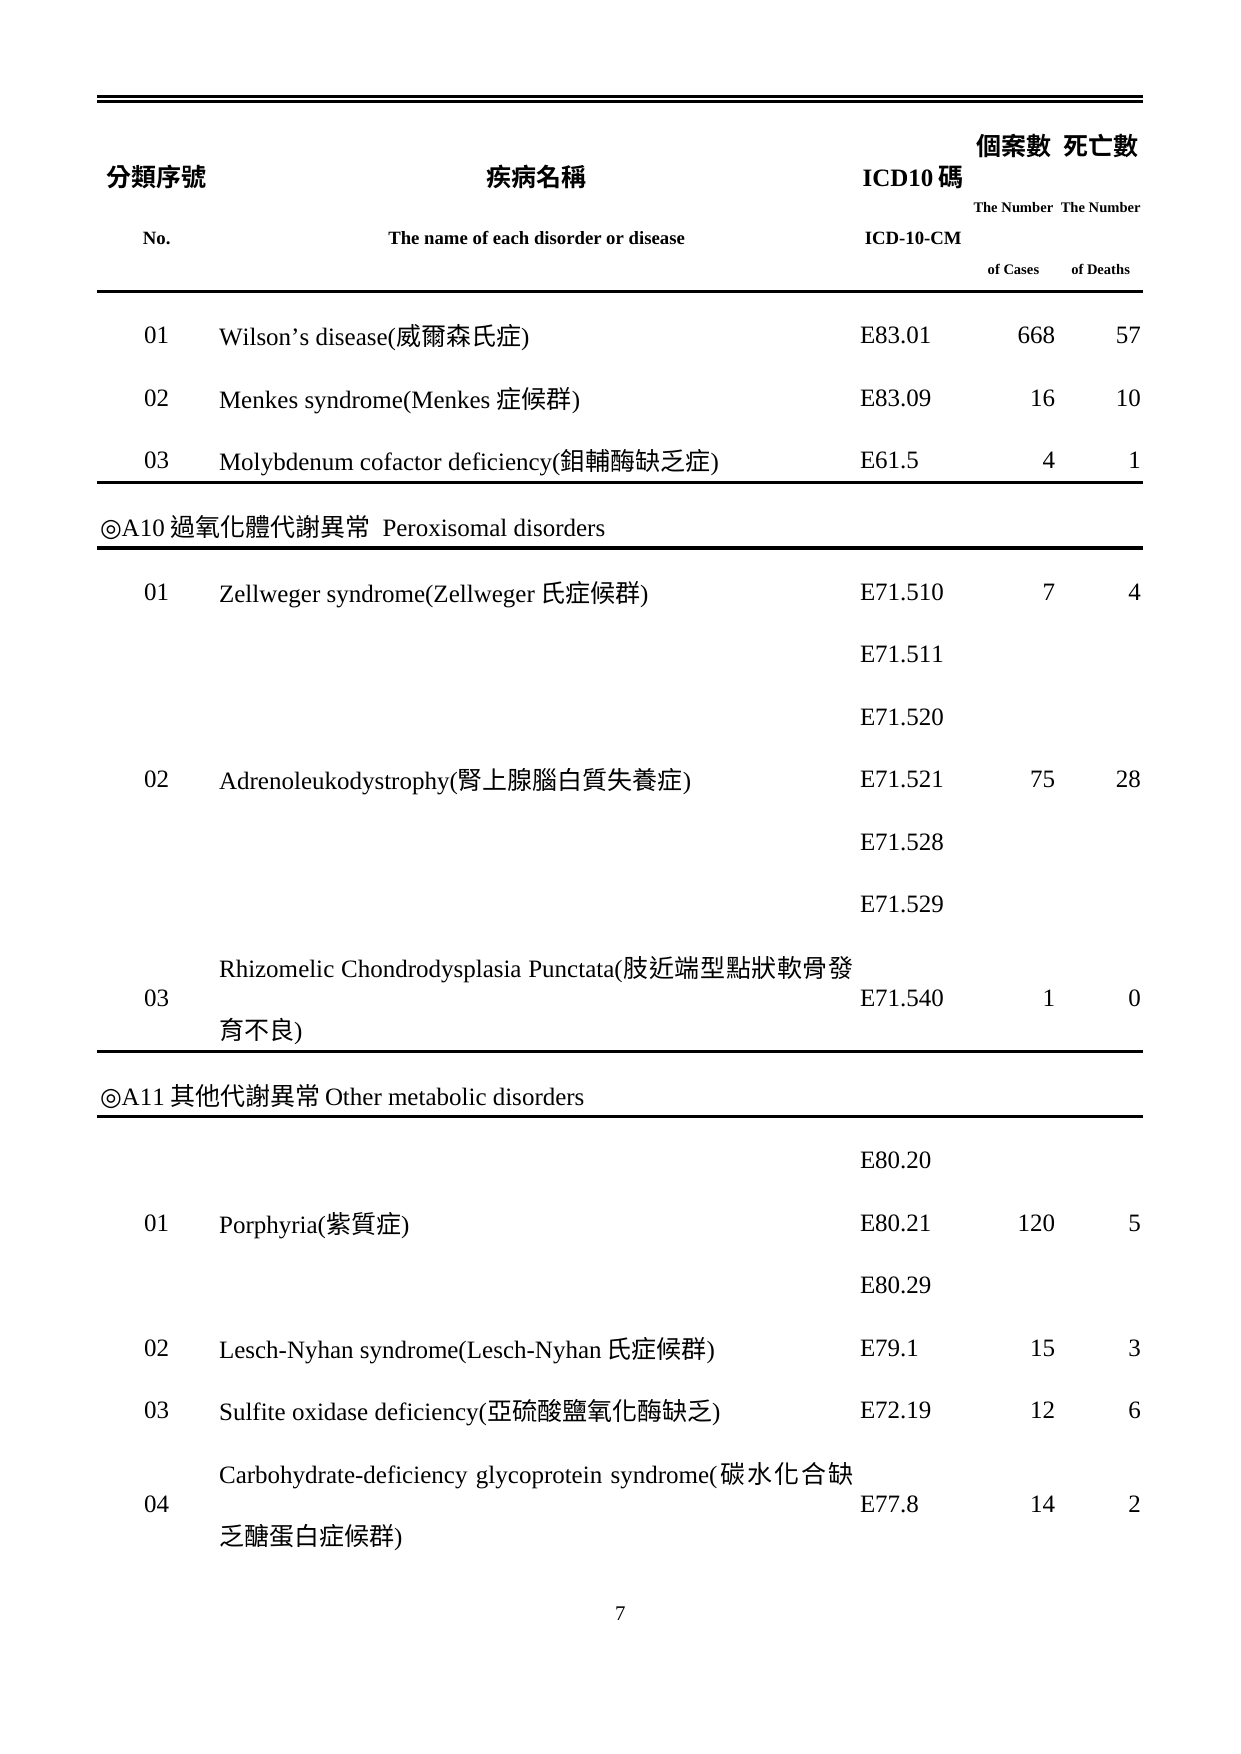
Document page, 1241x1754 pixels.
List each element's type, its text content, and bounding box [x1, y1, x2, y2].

table_cell Menkes syndrome(Menkes 症候群) [216, 356, 857, 418]
table_cell E71.510 [857, 550, 969, 612]
table_header 疾病名稱 The name of each disorder or disease [216, 103, 857, 290]
table_cell E61.5 [857, 418, 969, 481]
table_cell 02 [97, 356, 216, 418]
table_cell 16 [969, 356, 1057, 418]
table_cell 12 [969, 1368, 1057, 1431]
table_cell 668 [969, 293, 1057, 356]
table_cell E77.8 [857, 1431, 969, 1556]
table_header ICD10碼 ICD-10-CM [857, 103, 969, 290]
table_cell 03 [97, 1368, 216, 1431]
table_cell 02 [97, 1306, 216, 1368]
table_cell 01 [97, 550, 216, 612]
table_cell E83.01 [857, 293, 969, 356]
table_cell E71.511 E71.520 E71.521 E71.528 E71.529 [857, 612, 969, 924]
table_cell 57 [1058, 293, 1143, 356]
table_cell Wilson’s disease(威爾森氏症) [216, 293, 857, 356]
table_cell 120 [969, 1118, 1057, 1306]
table_cell 0 [1058, 925, 1143, 1049]
table_cell 01 [97, 293, 216, 356]
table_cell 4 [969, 418, 1057, 481]
table_cell 15 [969, 1306, 1057, 1368]
table_cell E72.19 [857, 1368, 969, 1431]
table_cell E71.540 [857, 925, 969, 1049]
table_cell 1 [969, 925, 1057, 1049]
table_header 分類序號 No. [97, 103, 216, 290]
table_header 死亡數 The Number of Deaths [1058, 103, 1143, 290]
table_cell 7 [969, 550, 1057, 612]
table_cell Carbohydrate-deficiency glycoprotein syndrome(碳水化合缺乏醣蛋白症候群) [216, 1431, 857, 1556]
table_cell ◎A10過氧化體代謝異常 Peroxisomal disorders [97, 484, 1143, 546]
table_cell Molybdenum cofactor deficiency(鉬輔酶缺乏症) [216, 418, 857, 481]
table_cell 4 [1058, 550, 1143, 612]
table_cell E80.20 E80.21 E80.29 [857, 1118, 969, 1306]
table_cell Zellweger syndrome(Zellweger氏症候群) [216, 550, 857, 612]
table_cell 04 [97, 1431, 216, 1556]
table_cell 14 [969, 1431, 1057, 1556]
table_cell 2 [1058, 1431, 1143, 1556]
table_cell Rhizomelic Chondrodysplasia Punctata(肢近端型點狀軟骨發育不良) [216, 925, 857, 1049]
table_cell Porphyria(紫質症) [216, 1118, 857, 1306]
table_cell 10 [1058, 356, 1143, 418]
table_cell 03 [97, 418, 216, 481]
table_cell 3 [1058, 1306, 1143, 1368]
table_cell Sulfite oxidase deficiency(亞硫酸鹽氧化酶缺乏) [216, 1368, 857, 1431]
table_cell Lesch-Nyhan syndrome(Lesch-Nyhan氏症候群) [216, 1306, 857, 1368]
table_header 個案數 The Number of Cases [969, 103, 1057, 290]
table_cell Adrenoleukodystrophy(腎上腺腦白質失養症) [216, 612, 857, 924]
table_cell 03 [97, 925, 216, 1049]
table_cell ◎A11其他代謝異常Other metabolic disorders [97, 1053, 1143, 1115]
table_cell 5 [1058, 1118, 1143, 1306]
table_cell 28 [1058, 612, 1143, 924]
table_cell 6 [1058, 1368, 1143, 1431]
table_cell E79.1 [857, 1306, 969, 1368]
table_cell 75 [969, 612, 1057, 924]
table_cell 01 [97, 1118, 216, 1306]
table_cell 1 [1058, 418, 1143, 481]
table_cell 02 [97, 612, 216, 924]
table_cell E83.09 [857, 356, 969, 418]
